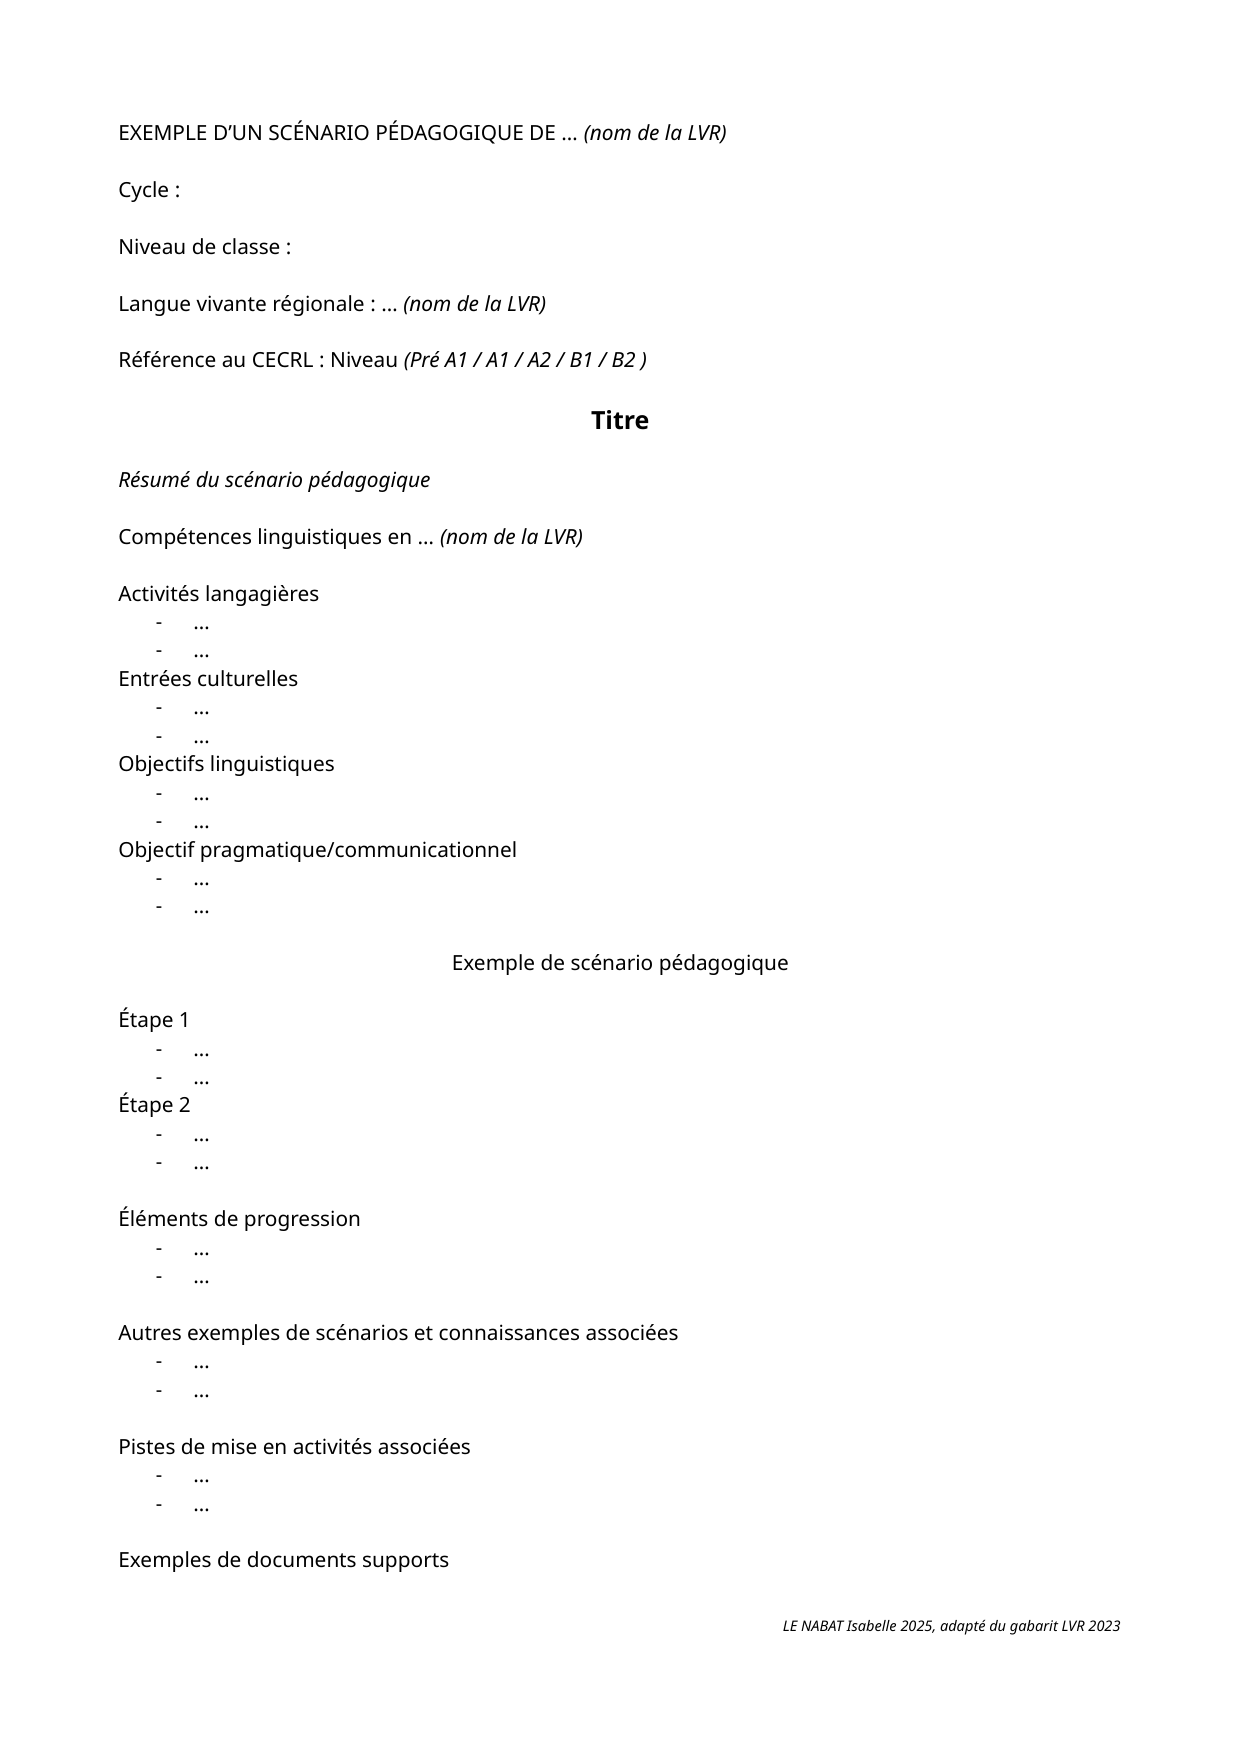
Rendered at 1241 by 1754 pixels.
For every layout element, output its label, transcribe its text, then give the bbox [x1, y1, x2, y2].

text Autres exemples de scénarios et connaissances associées [118, 1318, 1122, 1347]
text EXEMPLE D’UN SCÉNARIO PÉDAGOGIQUE DE … (nom de la LVR) [118, 118, 1122, 147]
text Exemples de documents supports [118, 1546, 1122, 1574]
text Niveau de classe : [118, 232, 1122, 260]
text Étape 1 [118, 1005, 1122, 1034]
text Titre [118, 402, 1122, 437]
list … [156, 1347, 1122, 1375]
text Activités langagières [118, 579, 1122, 607]
text Compétences linguistiques en … (nom de la LVR) [118, 522, 1122, 550]
text Référence au CECRL : Niveau (Pré A1 / A1 / A2 / B1 / B2 ) [118, 346, 1122, 374]
text Objectif pragmatique/communicationnel [118, 835, 1122, 863]
list … [156, 892, 1122, 920]
list … [156, 1261, 1122, 1290]
list … [156, 1375, 1122, 1403]
list … [156, 806, 1122, 835]
text Résumé du scénario pédagogique [118, 465, 1122, 493]
list … [156, 1489, 1122, 1517]
text Exemple de scénario pédagogique [118, 948, 1122, 977]
list … [156, 607, 1122, 636]
text Entrées culturelles [118, 664, 1122, 692]
list … [156, 1034, 1122, 1062]
list … [156, 1119, 1122, 1147]
list … [156, 1460, 1122, 1489]
text Cycle : [118, 175, 1122, 203]
list … [156, 1233, 1122, 1261]
list … [156, 692, 1122, 721]
list … [156, 778, 1122, 806]
text Langue vivante régionale : … (nom de la LVR) [118, 289, 1122, 317]
list … [156, 1062, 1122, 1091]
text Étape 2 [118, 1091, 1122, 1119]
text Éléments de progression [118, 1204, 1122, 1233]
text Objectifs linguistiques [118, 749, 1122, 778]
list … [156, 1147, 1122, 1176]
list … [156, 863, 1122, 892]
list … [156, 721, 1122, 749]
list … [156, 636, 1122, 664]
text Pistes de mise en activités associées [118, 1432, 1122, 1460]
